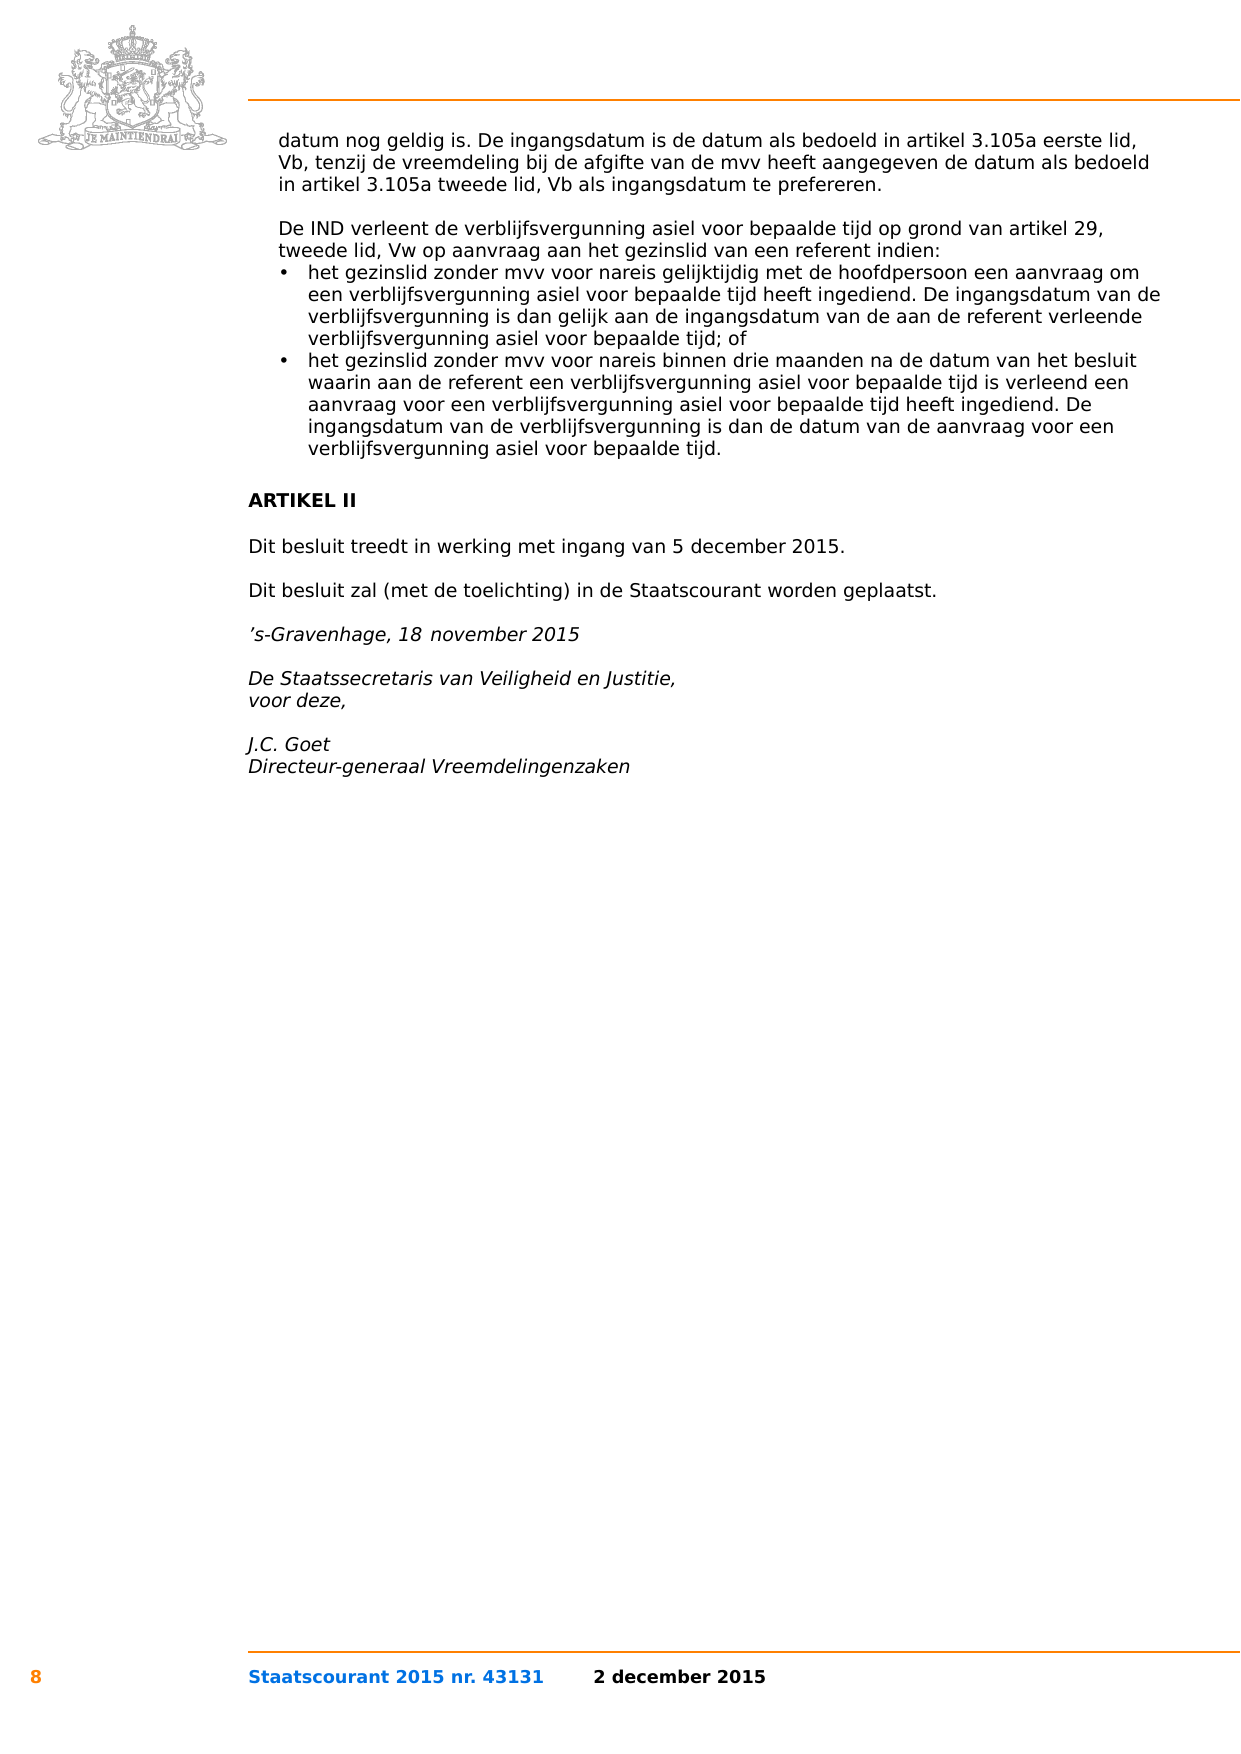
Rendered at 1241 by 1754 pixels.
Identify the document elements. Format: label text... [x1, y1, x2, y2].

picture [38, 25, 227, 150]
text datum nog geldig is. De ingangsdatum is de datum als bedoeld in artikel 3.105a eerste lid, Vb, tenzij de vreemdeling bij de afgifte van de mvv heeft aangegeven de datum als bedoeld in artikel 3.105a tweede lid, Vb als ingangsdatum te prefereren. [278, 130, 1163, 196]
text ’s-Gravenhage, 18 november 2015 [248, 624, 1163, 646]
text Dit besluit zal (met de toelichting) in de Staatscourant worden geplaatst. [248, 580, 1163, 602]
text De IND verleent de verblijfsvergunning asiel voor bepaalde tijd op grond van artikel 29, tweede lid, Vw op aanvraag aan het gezinslid van een referent indien: [278, 218, 1163, 262]
text • het gezinslid zonder mvv voor nareis binnen drie maanden na de datum van het besluit waarin aan de referent een verblijfsvergunning asiel voor bepaalde tijd is verleend een aanvraag voor een verblijfsvergunning asiel voor bepaalde tijd heeft ingediend. De ingangsdatum van de verblijfsvergunning is dan de datum van de aanvraag voor een verblijfsvergunning asiel voor bepaalde tijd. [278, 349, 1163, 459]
text • het gezinslid zonder mvv voor nareis gelijktijdig met de hoofdpersoon een aanvraag om een verblijfsvergunning asiel voor bepaalde tijd heeft ingediend. De ingangsdatum van de verblijfsvergunning is dan gelijk aan de ingangsdatum van de aan de referent verleende verblijfsvergunning asiel voor bepaalde tijd; of [278, 262, 1163, 349]
text De Staatssecretaris van Veiligheid en Justitie, voor deze, J.C. Goet Directeur-generaal Vreemdelingenzaken [248, 668, 1163, 778]
subtitle ARTIKEL II [248, 489, 1163, 511]
text Dit besluit treedt in werking met ingang van 5 december 2015. [248, 536, 1163, 558]
